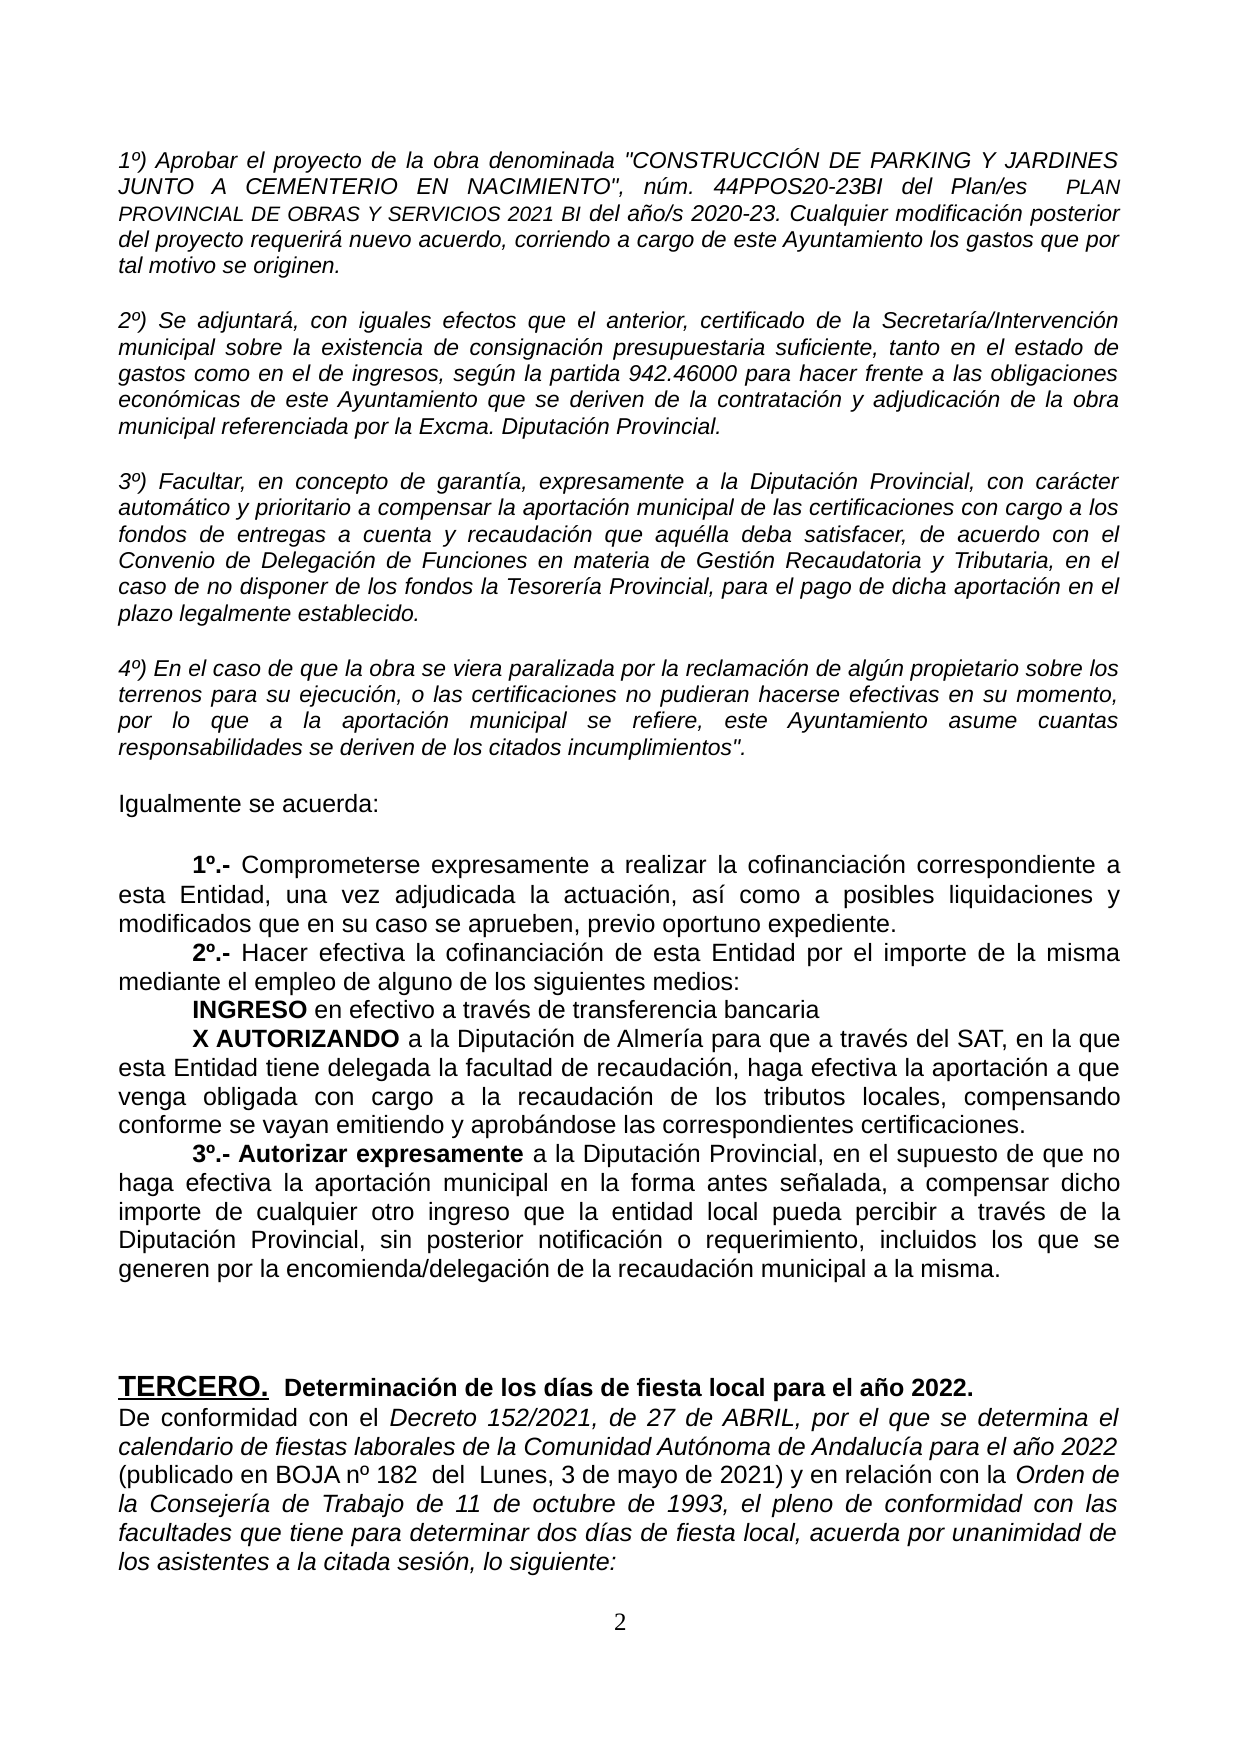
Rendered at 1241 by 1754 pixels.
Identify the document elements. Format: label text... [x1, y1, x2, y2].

text 2º) Se adjuntará, con iguales efectos que el anterior, certificado de la Secretaría/Intervención municipal sobre la existencia de consignación presupuestaria suficiente, tanto en el estado de gastos como en el de ingresos, según la partida 942.46000 para hacer frente a las obligaciones económicas de este Ayuntamiento que se deriven de la contratación y adjudicación de la obra municipal referenciada por la Excma. Diputación Provincial. [118, 307, 1122, 439]
text (publicado en BOJA nº 182 del Lunes, 3 de mayo de 2021) y en relación con la Orden de la Consejería de Trabajo de 11 de octubre de 1993, el pleno de conformidad con las facultades que tiene para determinar dos días de fiesta local, acuerda por unanimidad de los asistentes a la citada sesión, lo siguiente: [118, 1460, 1122, 1575]
text 1º) Aprobar el proyecto de la obra denominada "CONSTRUCCIÓN DE PARKING Y JARDINES JUNTO A CEMENTERIO EN NACIMIENTO", núm. 44PPOS20-23BI del Plan/es PLAN PROVINCIAL DE OBRAS Y SERVICIOS 2021 BI del año/s 2020-23. Cualquier modificación posterior del proyecto requerirá nuevo acuerdo, corriendo a cargo de este Ayuntamiento los gastos que por tal motivo se originen. [118, 147, 1122, 279]
text 2º.‐ Hacer efectiva la cofinanciación de esta Entidad por el importe de la misma mediante el empleo de alguno de los siguientes medios: [118, 938, 1122, 996]
text 1º.‐ Comprometerse expresamente a realizar la cofinanciación correspondiente a esta Entidad, una vez adjudicada la actuación, así como a posibles liquidaciones y modificados que en su caso se aprueben, previo oportuno expediente. [118, 846, 1122, 938]
text INGRESO en efectivo a través de transferencia bancaria [118, 996, 1122, 1024]
text De conformidad con el Decreto 152/2021, de 27 de ABRIL, por el que se determina el calendario de fiestas laborales de la Comunidad Autónoma de Andalucía para el año 2022 [118, 1403, 1122, 1460]
text 4º) En el caso de que la obra se viera paralizada por la reclamación de algún propietario sobre los terrenos para su ejecución, o las certificaciones no pudieran hacerse efectivas en su momento, por lo que a la aportación municipal se refiere, este Ayuntamiento asume cuantas responsabilidades se deriven de los citados incumplimientos". [118, 655, 1122, 760]
text 3º.‐ Autorizar expresamente a la Diputación Provincial, en el supuesto de que no haga efectiva la aportación municipal en la forma antes señalada, a compensar dicho importe de cualquier otro ingreso que la entidad local pueda percibir a través de la Diputación Provincial, sin posterior notificación o requerimiento, incluidos los que se generen por la encomienda/delegación de la recaudación municipal a la misma. [118, 1139, 1122, 1283]
text TERCERO. Determinación de los días de fiesta local para el año 2022. [118, 1369, 1122, 1403]
text 3º) Facultar, en concepto de garantía, expresamente a la Diputación Provincial, con carácter automático y prioritario a compensar la aportación municipal de las certificaciones con cargo a los fondos de entregas a cuenta y recaudación que aquélla deba satisfacer, de acuerdo con el Convenio de Delegación de Funciones en materia de Gestión Recaudatoria y Tributaria, en el caso de no disponer de los fondos la Tesorería Provincial, para el pago de dicha aportación en el plazo legalmente establecido. [118, 468, 1122, 626]
text Igualmente se acuerda: [118, 789, 1122, 818]
text X AUTORIZANDO a la Diputación de Almería para que a través del SAT, en la que esta Entidad tiene delegada la facultad de recaudación, haga efectiva la aportación a que venga obligada con cargo a la recaudación de los tributos locales, compensando conforme se vayan emitiendo y aprobándose las correspondientes certificaciones. [118, 1024, 1122, 1139]
